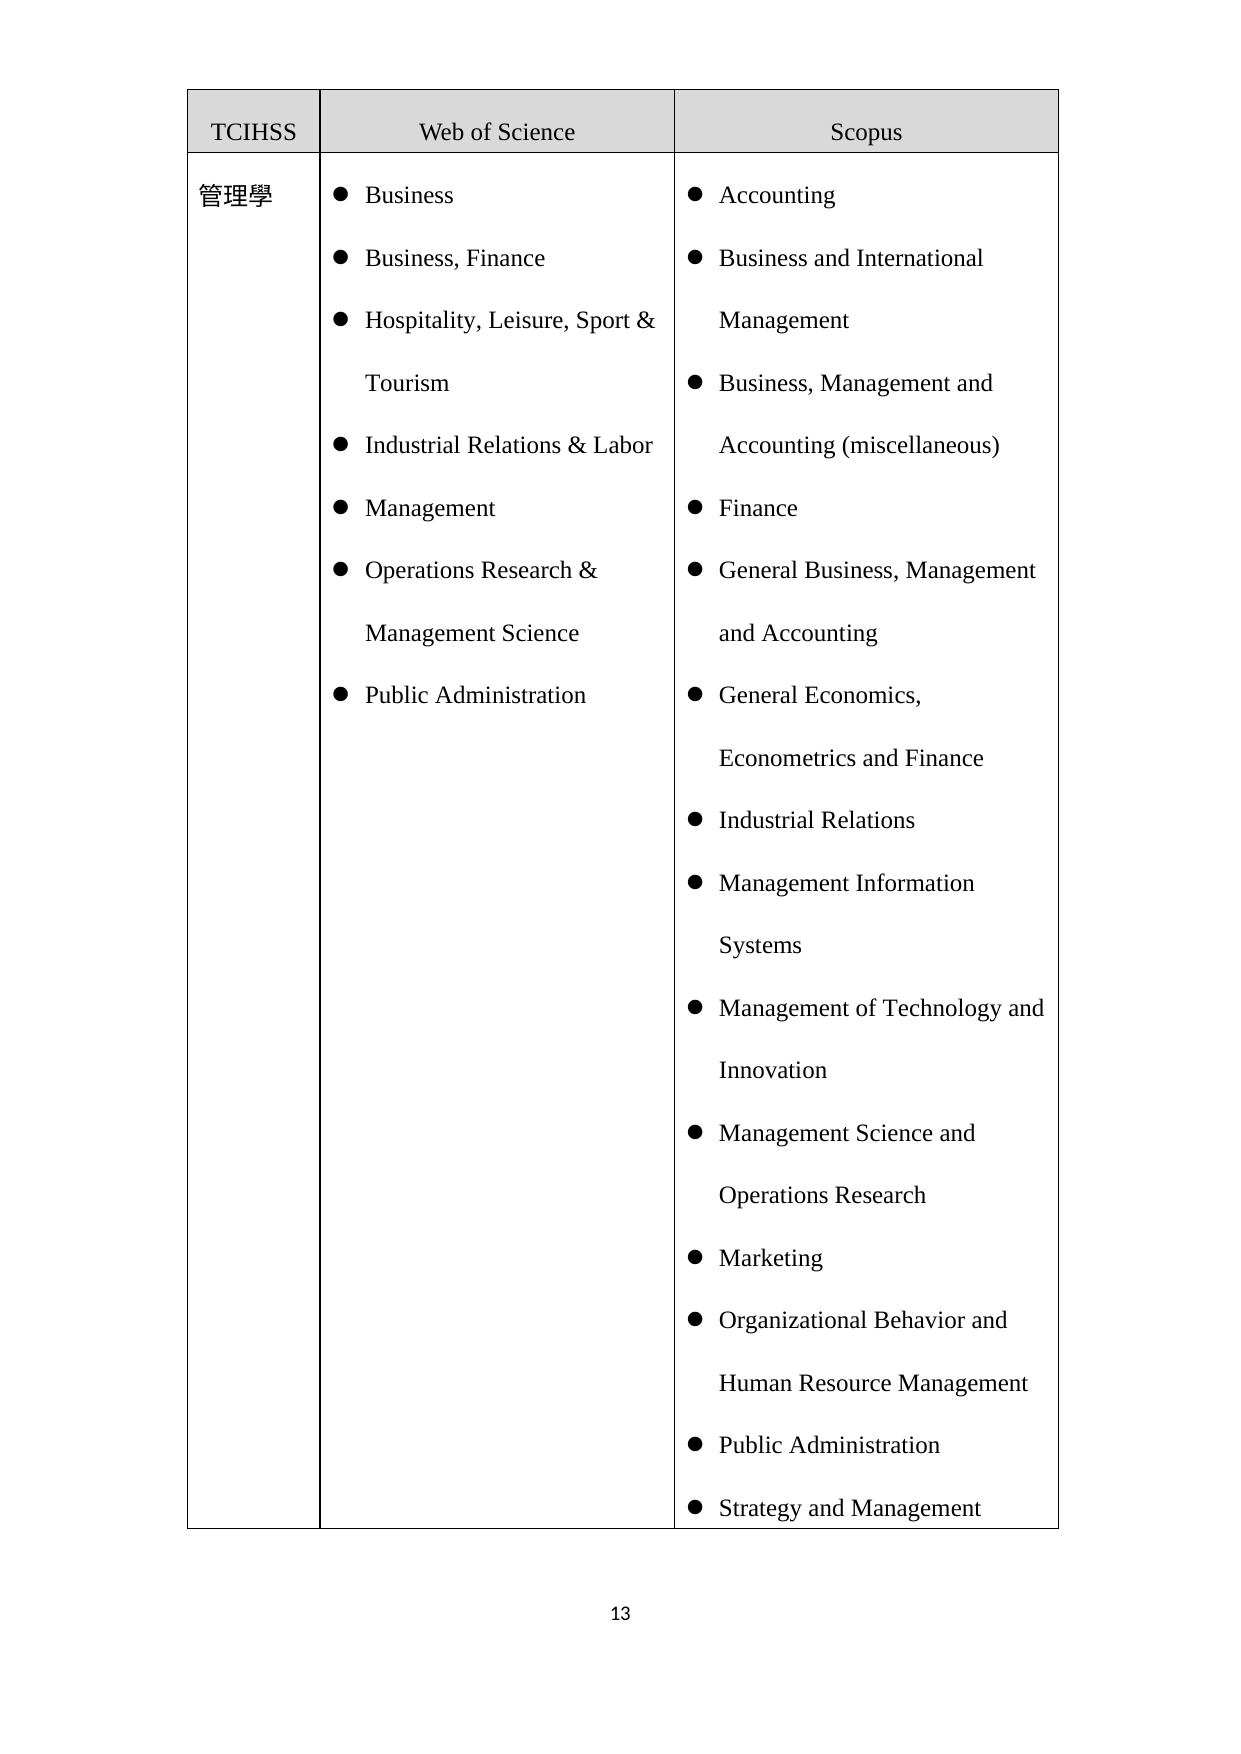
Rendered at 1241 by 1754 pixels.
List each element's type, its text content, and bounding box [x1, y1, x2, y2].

table_cell 管理學 [188, 153, 319, 1528]
table_header TCIHSS [188, 90, 319, 152]
table_cell Accounting Business and International Management Business, Management and Accounting (miscellaneous) Finance General Business, Management and Accounting General Economics, Econometrics and Finance Industrial Relations Management Information Systems Management of Technology and Innovation Management Science and Operations Research Marketing Organizational Behavior and Human Resource Management Public Administration Strategy and Management Tourism, Leisure and Hospitality Management [675, 153, 1058, 1528]
table_header Scopus [675, 90, 1058, 152]
table_cell Business Business, Finance Hospitality, Leisure, Sport & Tourism Industrial Relations & Labor Management Operations Research & Management Science Public Administration [321, 153, 674, 1528]
table_header Web of Science [321, 90, 674, 152]
